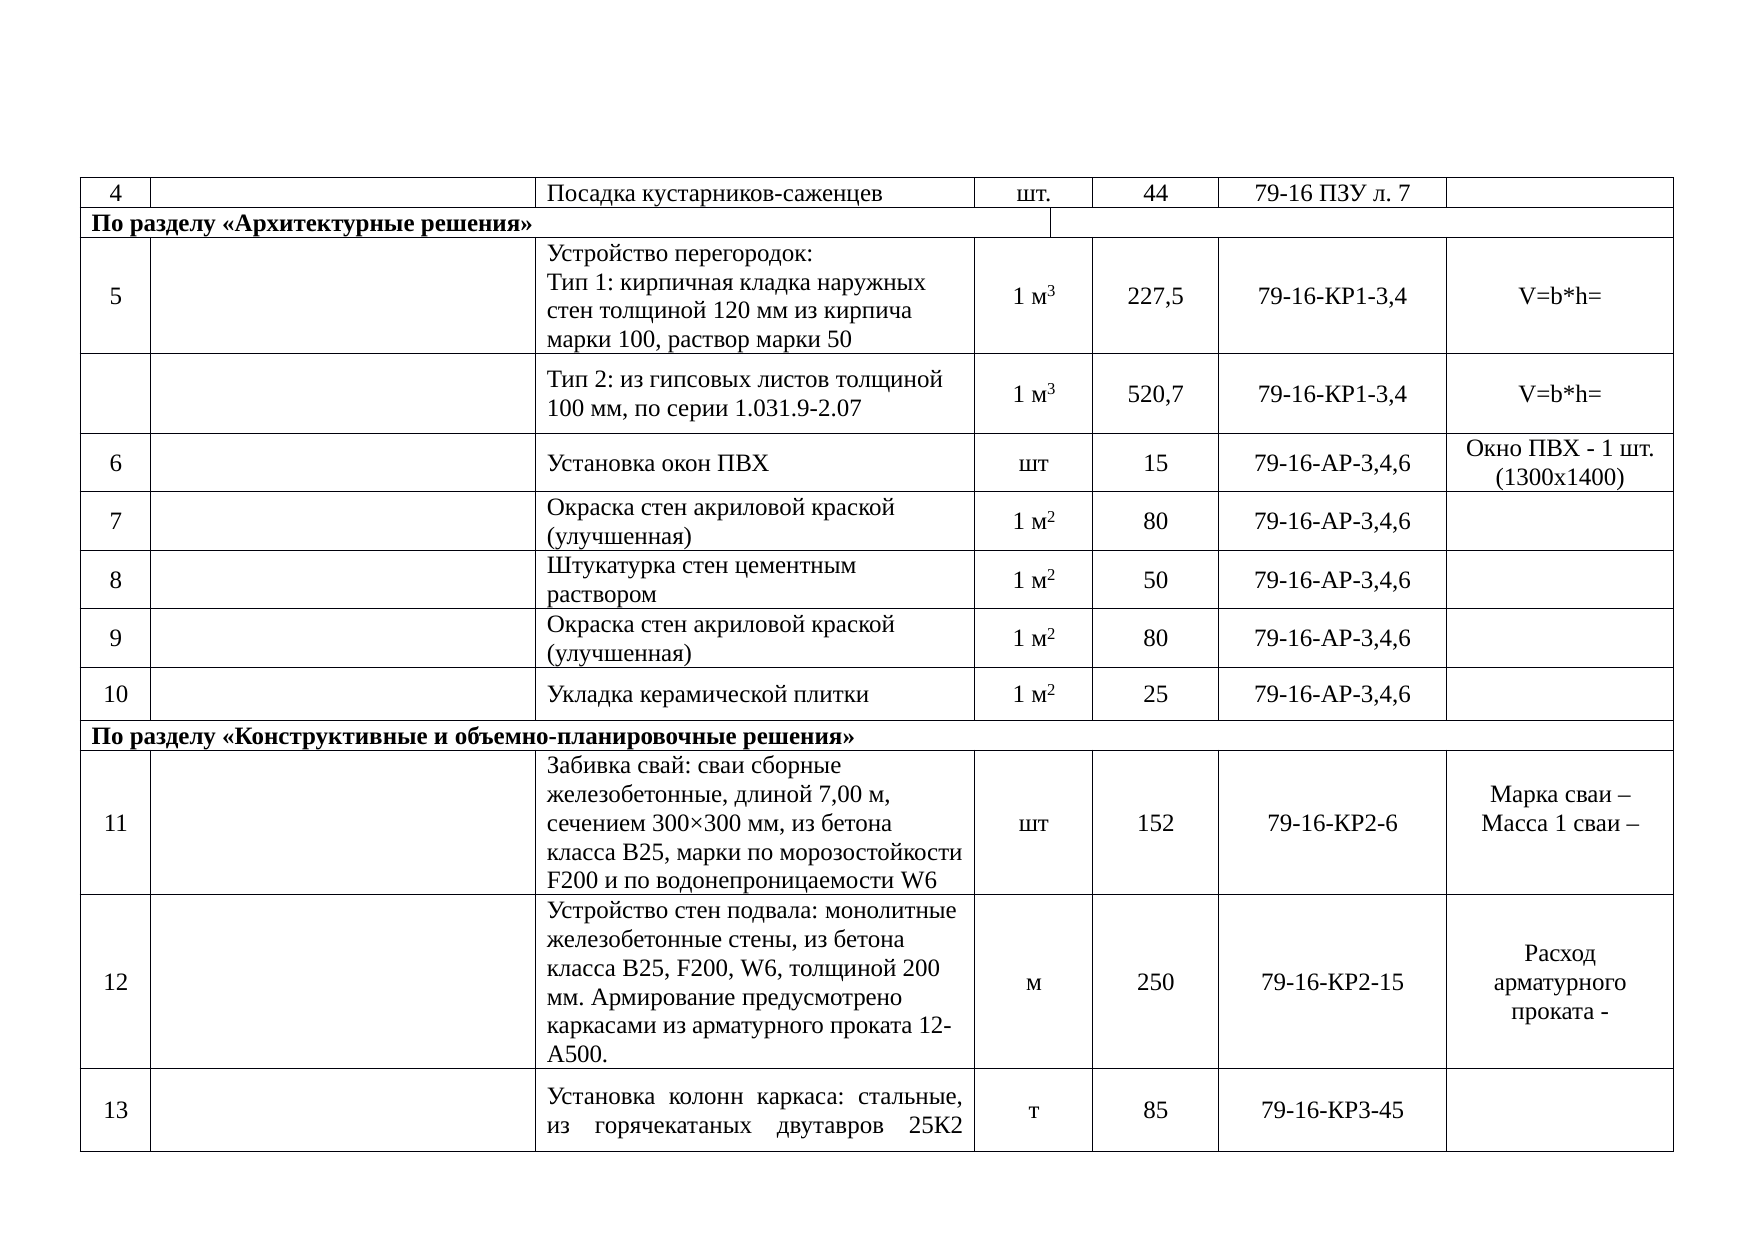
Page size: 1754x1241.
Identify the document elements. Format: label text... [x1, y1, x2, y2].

table_cell 79-16-КР2-6 [1219, 751, 1446, 894]
table_cell 79-16-КР3-45 [1219, 1069, 1446, 1151]
table_cell 79-16 ПЗУ л. 7 [1219, 178, 1446, 207]
table_cell [151, 354, 535, 432]
table_cell Посадка кустарников-саженцев [536, 178, 974, 207]
table_cell [151, 492, 535, 549]
table_cell Штукатурка стен цементным раствором [536, 551, 974, 608]
table_cell Укладка керамической плитки [536, 668, 974, 720]
table_cell 80 [1093, 492, 1218, 549]
table_cell 79-16-АР-3,4,6 [1219, 551, 1446, 608]
table_cell 12 [81, 895, 150, 1068]
table_cell [151, 609, 535, 667]
table_cell 44 [1093, 178, 1218, 207]
table_cell 7 [81, 492, 150, 549]
table_cell [81, 354, 150, 432]
table_cell 1 м2 [975, 551, 1092, 608]
table_cell 80 [1093, 609, 1218, 667]
table_cell [151, 668, 535, 720]
table_cell Окраска стен акриловой краской (улучшенная) [536, 492, 974, 549]
table_cell 4 [81, 178, 150, 207]
table_cell 85 [1093, 1069, 1218, 1151]
table_cell 79-16-КР1-3,4 [1219, 238, 1446, 353]
table_cell 79-16-КР2-15 [1219, 895, 1446, 1068]
table_cell 9 [81, 609, 150, 667]
table_cell [1447, 551, 1673, 608]
table_cell 5 [81, 238, 150, 353]
table_cell По разделу «Архитектурные решения» [81, 208, 1050, 237]
table_cell 79-16-АР-3,4,6 [1219, 434, 1446, 491]
table_cell Установка окон ПВХ [536, 434, 974, 491]
table_cell Марка сваи – Масса 1 сваи – [1447, 751, 1673, 894]
table_cell [151, 1069, 535, 1151]
table_cell V=b*h= [1447, 354, 1673, 432]
table_cell 10 [81, 668, 150, 720]
table_cell шт [975, 434, 1092, 491]
table_cell По разделу «Конструктивные и объемно-планировочные решения» [81, 721, 1673, 749]
table_cell [1447, 1069, 1673, 1151]
table_cell [1051, 208, 1673, 237]
table_cell [151, 238, 535, 353]
table_cell м [975, 895, 1092, 1068]
table_cell 1 м3 [975, 354, 1092, 432]
table_cell [151, 751, 535, 894]
table_cell шт. [975, 178, 1092, 207]
table_cell Забивка свай: сваи сборные железобетонные, длиной 7,00 м, сечением 300×300 мм, из бетона класса В25, марки по морозостойкости F200 и по водонепроницаемости W6 [536, 751, 974, 894]
table_cell 6 [81, 434, 150, 491]
table_cell [151, 434, 535, 491]
table_cell 1 м2 [975, 492, 1092, 549]
table_cell [1447, 492, 1673, 549]
table_cell [151, 895, 535, 1068]
table_cell 79-16-АР-3,4,6 [1219, 492, 1446, 549]
table_cell 1 м2 [975, 668, 1092, 720]
table_cell 25 [1093, 668, 1218, 720]
table_cell 13 [81, 1069, 150, 1151]
table_cell 250 [1093, 895, 1218, 1068]
table_cell [151, 178, 535, 207]
table_cell [1447, 609, 1673, 667]
table_cell 1 м2 [975, 609, 1092, 667]
table_cell 50 [1093, 551, 1218, 608]
table_cell 152 [1093, 751, 1218, 894]
table_cell 79-16-АР-3,4,6 [1219, 609, 1446, 667]
table_cell 15 [1093, 434, 1218, 491]
table_cell т [975, 1069, 1092, 1151]
table_cell V=b*h= [1447, 238, 1673, 353]
table_cell Окраска стен акриловой краской (улучшенная) [536, 609, 974, 667]
table_cell 227,5 [1093, 238, 1218, 353]
table_cell Устройство стен подвала: монолитные железобетонные стены, из бетона класса В25, F200, W6, толщиной 200 мм. Армирование предусмотрено каркасами из арматурного проката 12-А500. [536, 895, 974, 1068]
table_cell Расход арматурного проката - [1447, 895, 1673, 1068]
table_cell 79-16-КР1-3,4 [1219, 354, 1446, 432]
table_cell 11 [81, 751, 150, 894]
table_cell [1447, 668, 1673, 720]
table_cell Устройство перегородок: Тип 1: кирпичная кладка наружных стен толщиной 120 мм из кирпича марки 100, раствор марки 50 [536, 238, 974, 353]
table_cell 8 [81, 551, 150, 608]
table_cell 79-16-АР-3,4,6 [1219, 668, 1446, 720]
table_cell Установка колонн каркаса: стальные, из горячекатаных двутавров 25К2 [536, 1069, 974, 1151]
table_cell Тип 2: из гипсовых листов толщиной 100 мм, по серии 1.031.9-2.07 [536, 354, 974, 432]
table_cell 1 м3 [975, 238, 1092, 353]
table_cell Окно ПВХ - 1 шт. (1300х1400) [1447, 434, 1673, 491]
table_cell 520,7 [1093, 354, 1218, 432]
table_cell [151, 551, 535, 608]
table_cell [1447, 178, 1673, 207]
table_cell шт [975, 751, 1092, 894]
